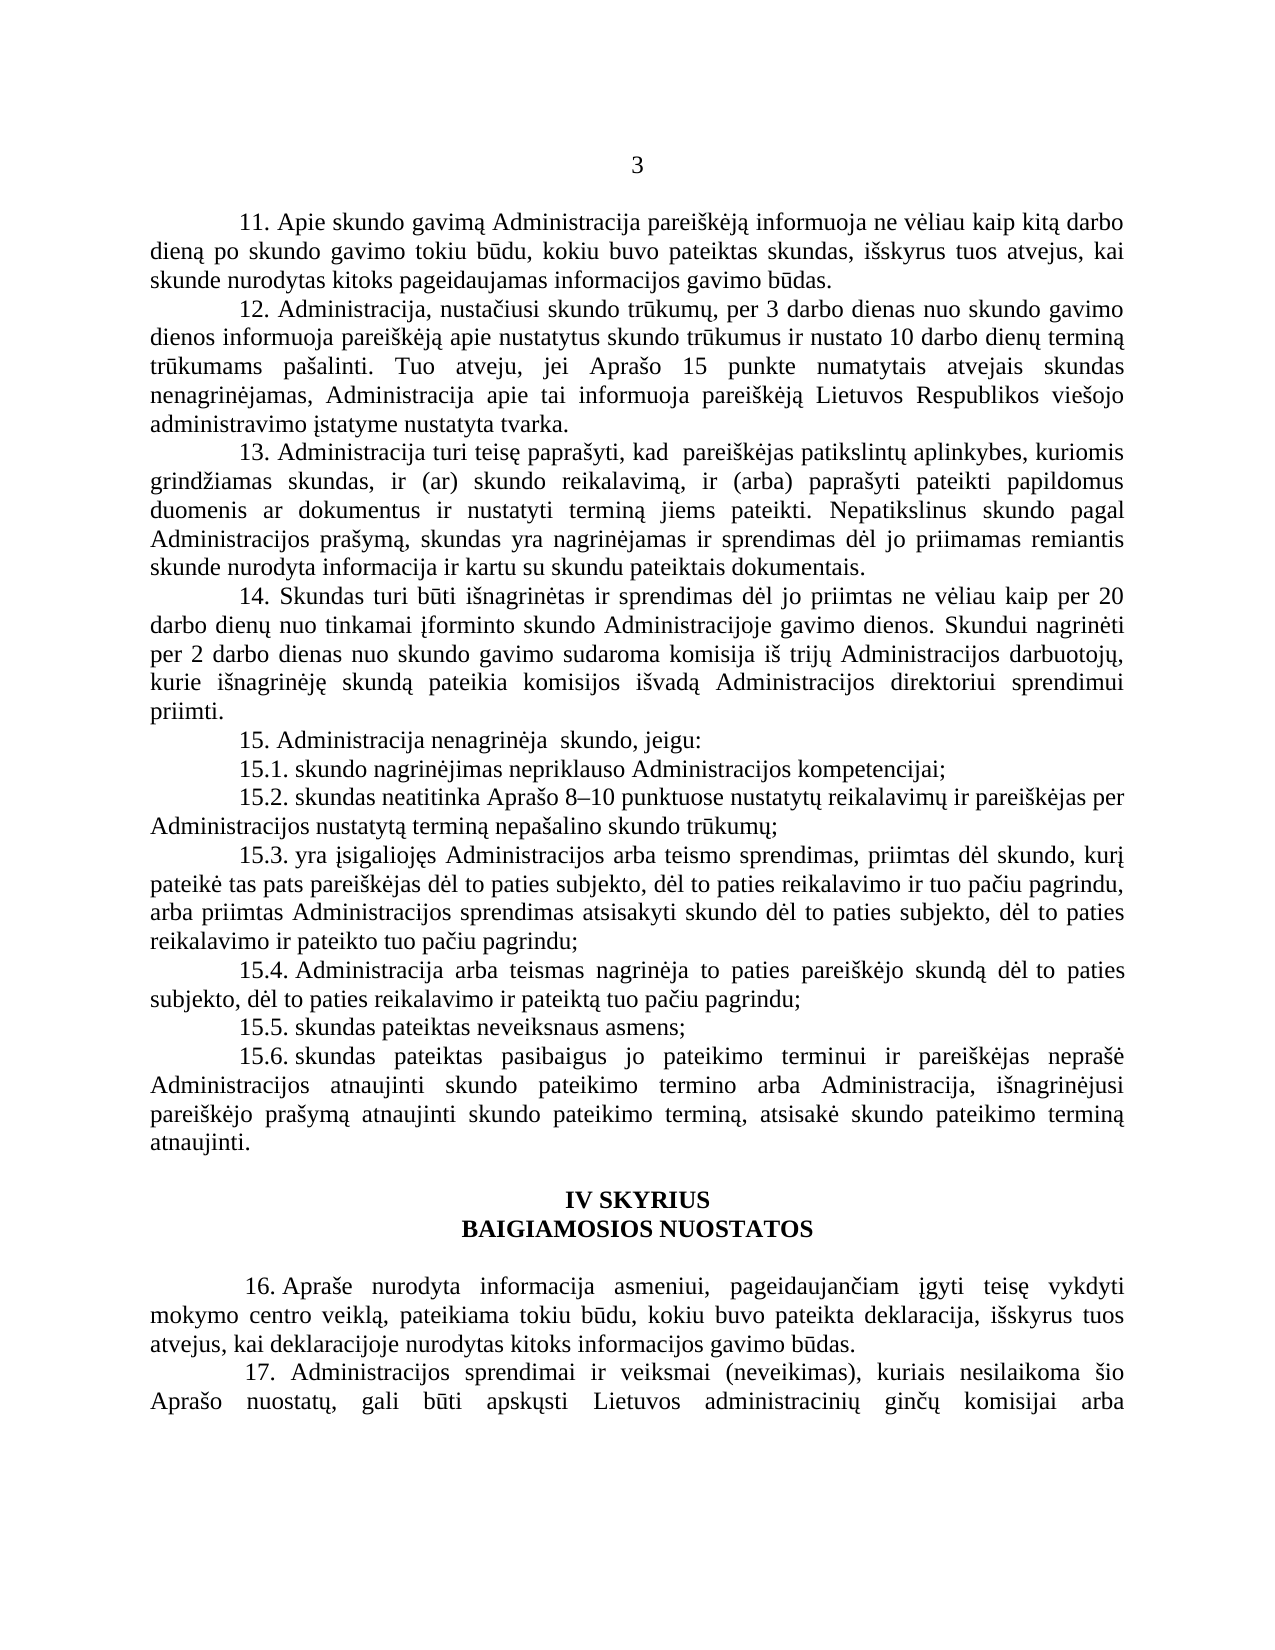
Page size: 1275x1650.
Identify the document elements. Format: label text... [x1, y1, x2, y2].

text 15.1. skundo nagrinėjimas nepriklauso Administracijos kompetencijai; [150, 754, 1125, 782]
text 12. Administracija, nustačiusi skundo trūkumų, per 3 darbo dienas nuo skundo gavimo dienos informuoja pareiškėją apie nustatytus skundo trūkumus ir nustato 10 darbo dienų terminą trūkumams pašalinti. Tuo atveju, jei Aprašo 15 punkte numatytais atvejais skundas nenagrinėjamas, Administracija apie tai informuoja pareiškėją Lietuvos Respublikos viešojo administravimo įstatyme nustatyta tvarka. [150, 294, 1125, 437]
text Iv SKYRIUS [150, 1185, 1125, 1214]
text 11. Apie skundo gavimą Administracija pareiškėją informuoja ne vėliau kaip kitą darbo dieną po skundo gavimo tokiu būdu, kokiu buvo pateiktas skundas, išskyrus tuos atvejus, kai skunde nurodytas kitoks pageidaujamas informacijos gavimo būdas. [150, 207, 1125, 294]
text 15.2. skundas neatitinka Aprašo 8–10 punktuose nustatytų reikalavimų ir pareiškėjas per Administracijos nustatytą terminą nepašalino skundo trūkumų; [150, 782, 1125, 840]
text 17. Administracijos sprendimai ir veiksmai (neveikimas), kuriais nesilaikoma šio Aprašo nuostatų, gali būti apskųsti Lietuvos administracinių ginčų komisijai arba [150, 1357, 1125, 1415]
text 13. Administracija turi teisę paprašyti, kad pareiškėjas patikslintų aplinkybes, kuriomis grindžiamas skundas, ir (ar) skundo reikalavimą, ir (arba) paprašyti pateikti papildomus duomenis ar dokumentus ir nustatyti terminą jiems pateikti. Nepatikslinus skundo pagal Administracijos prašymą, skundas yra nagrinėjamas ir sprendimas dėl jo priimamas remiantis skunde nurodyta informacija ir kartu su skundu pateiktais dokumentais. [150, 437, 1125, 581]
text 15.5. skundas pateiktas neveiksnaus asmens; [150, 1012, 1125, 1041]
text 14. Skundas turi būti išnagrinėtas ir sprendimas dėl jo priimtas ne vėliau kaip per 20 darbo dienų nuo tinkamai įforminto skundo Administracijoje gavimo dienos. Skundui nagrinėti per 2 darbo dienas nuo skundo gavimo sudaroma komisija iš trijų Administracijos darbuotojų, kurie išnagrinėję skundą pateikia komisijos išvadą Administracijos direktoriui sprendimui priimti. [150, 581, 1125, 725]
text 15.3. yra įsigaliojęs Administracijos arba teismo sprendimas, priimtas dėl skundo, kurį pateikė tas pats pareiškėjas dėl to paties subjekto, dėl to paties reikalavimo ir tuo pačiu pagrindu, arba priimtas Administracijos sprendimas atsisakyti skundo dėl to paties subjekto, dėl to paties reikalavimo ir pateikto tuo pačiu pagrindu; [150, 840, 1125, 955]
text BAIGIAMOSIOS NUOSTATOS [150, 1214, 1125, 1242]
text 15.4. Administracija arba teismas nagrinėja to paties pareiškėjo skundą dėl to paties subjekto, dėl to paties reikalavimo ir pateiktą tuo pačiu pagrindu; [150, 955, 1125, 1012]
text 15.6. skundas pateiktas pasibaigus jo pateikimo terminui ir pareiškėjas neprašė Administracijos atnaujinti skundo pateikimo termino arba Administracija, išnagrinėjusi pareiškėjo prašymą atnaujinti skundo pateikimo terminą, atsisakė skundo pateikimo terminą atnaujinti. [150, 1041, 1125, 1156]
text 15. Administracija nenagrinėja skundo, jeigu: [150, 725, 1125, 754]
text 16. Apraše nurodyta informacija asmeniui, pageidaujančiam įgyti teisę vykdyti mokymo centro veiklą, pateikiama tokiu būdu, kokiu buvo pateikta deklaracija, išskyrus tuos atvejus, kai deklaracijoje nurodytas kitoks informacijos gavimo būdas. [150, 1271, 1125, 1357]
